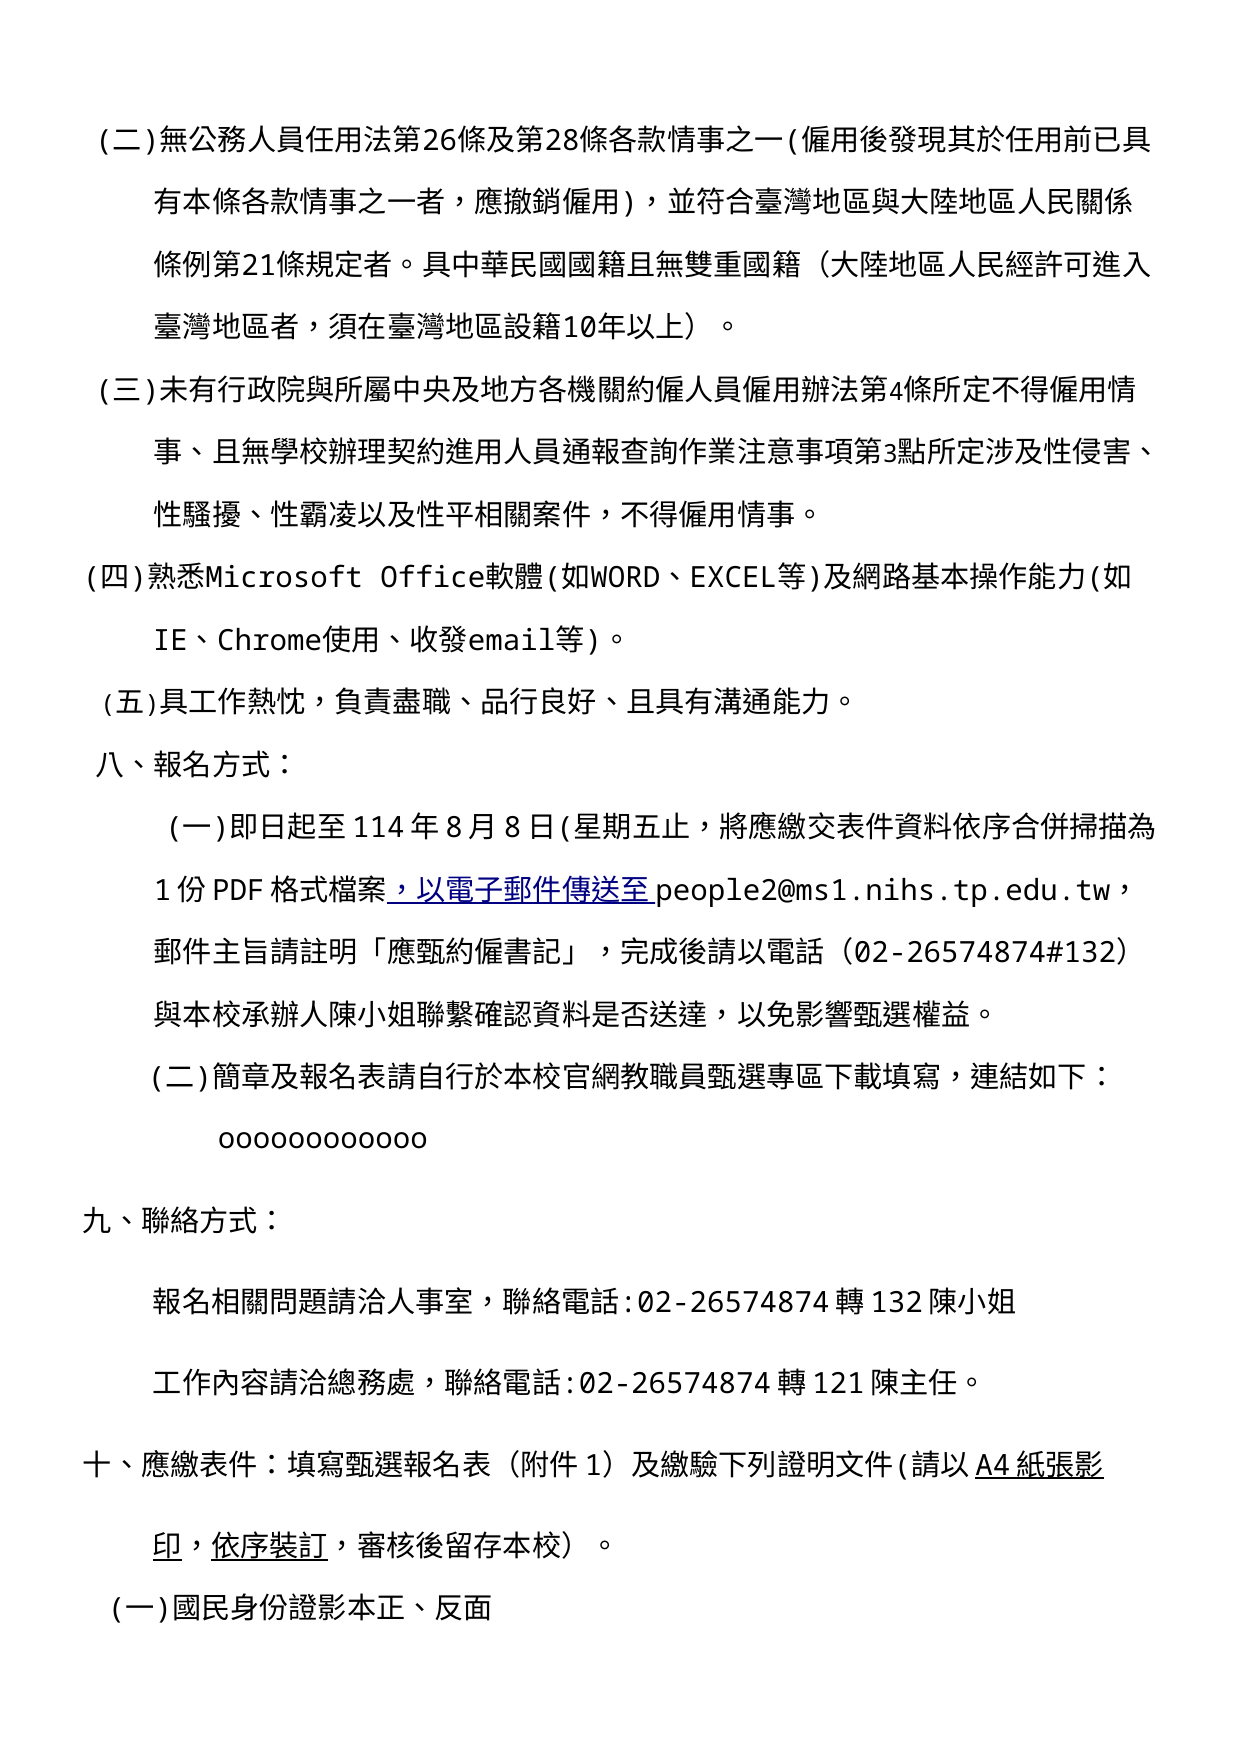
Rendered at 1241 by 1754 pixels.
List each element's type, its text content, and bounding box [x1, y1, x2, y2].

text (二)無公務人員任用法第26條及第28條各款情事之一(僱用後發現其於任用前已具有本條各款情事之一者，應撤銷僱用)，並符合臺灣地區與大陸地區人民關係條例第21條規定者。具中華民國國籍且無雙重國籍（大陸地區人民經許可進入臺灣地區者，須在臺灣地區設籍10年以上）。 [95, 96, 1157, 346]
text 九、聯絡方式： [83, 1177, 1157, 1239]
text 印，依序裝訂，審核後留存本校）。 [83, 1502, 1157, 1564]
text 工作內容請洽總務處，聯絡電話:02-26574874轉121陳主任。 [83, 1339, 1157, 1402]
text (一)即日起至114年8月8日(星期五止，將應繳交表件資料依序合併掃描為1份PDF格式檔案，以電子郵件傳送至people2@ms1.nihs.tp.edu.tw，郵件主旨請註明「應甄約僱書記」，完成後請以電話（02-26574874#132）與本校承辦人陳小姐聯繫確認資料是否送達，以免影響甄選權益。 [95, 783, 1157, 1033]
text 八、報名方式： [95, 721, 1157, 783]
text (二)簡章及報名表請自行於本校官網教職員甄選專區下載填寫，連結如下： [95, 1033, 1157, 1096]
text IE、Chrome使用、收發email等)。 [83, 596, 1157, 658]
text 十、應繳表件：填寫甄選報名表（附件1）及繳驗下列證明文件(請以A4紙張影 [83, 1421, 1157, 1483]
text 報名相關問題請洽人事室，聯絡電話:02-26574874轉132陳小姐 [83, 1258, 1157, 1321]
text (一)國民身份證影本正、反面 [108, 1564, 1157, 1627]
text (三)未有行政院與所屬中央及地方各機關約僱人員僱用辦法第4條所定不得僱用情事、且無學校辦理契約進用人員通報查詢作業注意事項第3點所定涉及性侵害、性騷擾、性霸凌以及性平相關案件，不得僱用情事。 [95, 346, 1157, 533]
text oooooooooooo [95, 1096, 1157, 1158]
text (四)熟悉Microsoft Office軟體(如WORD、EXCEL等)及網路基本操作能力(如 [83, 533, 1157, 596]
text (五)具工作熱忱，負責盡職、品行良好、且具有溝通能力。 [83, 658, 1157, 721]
